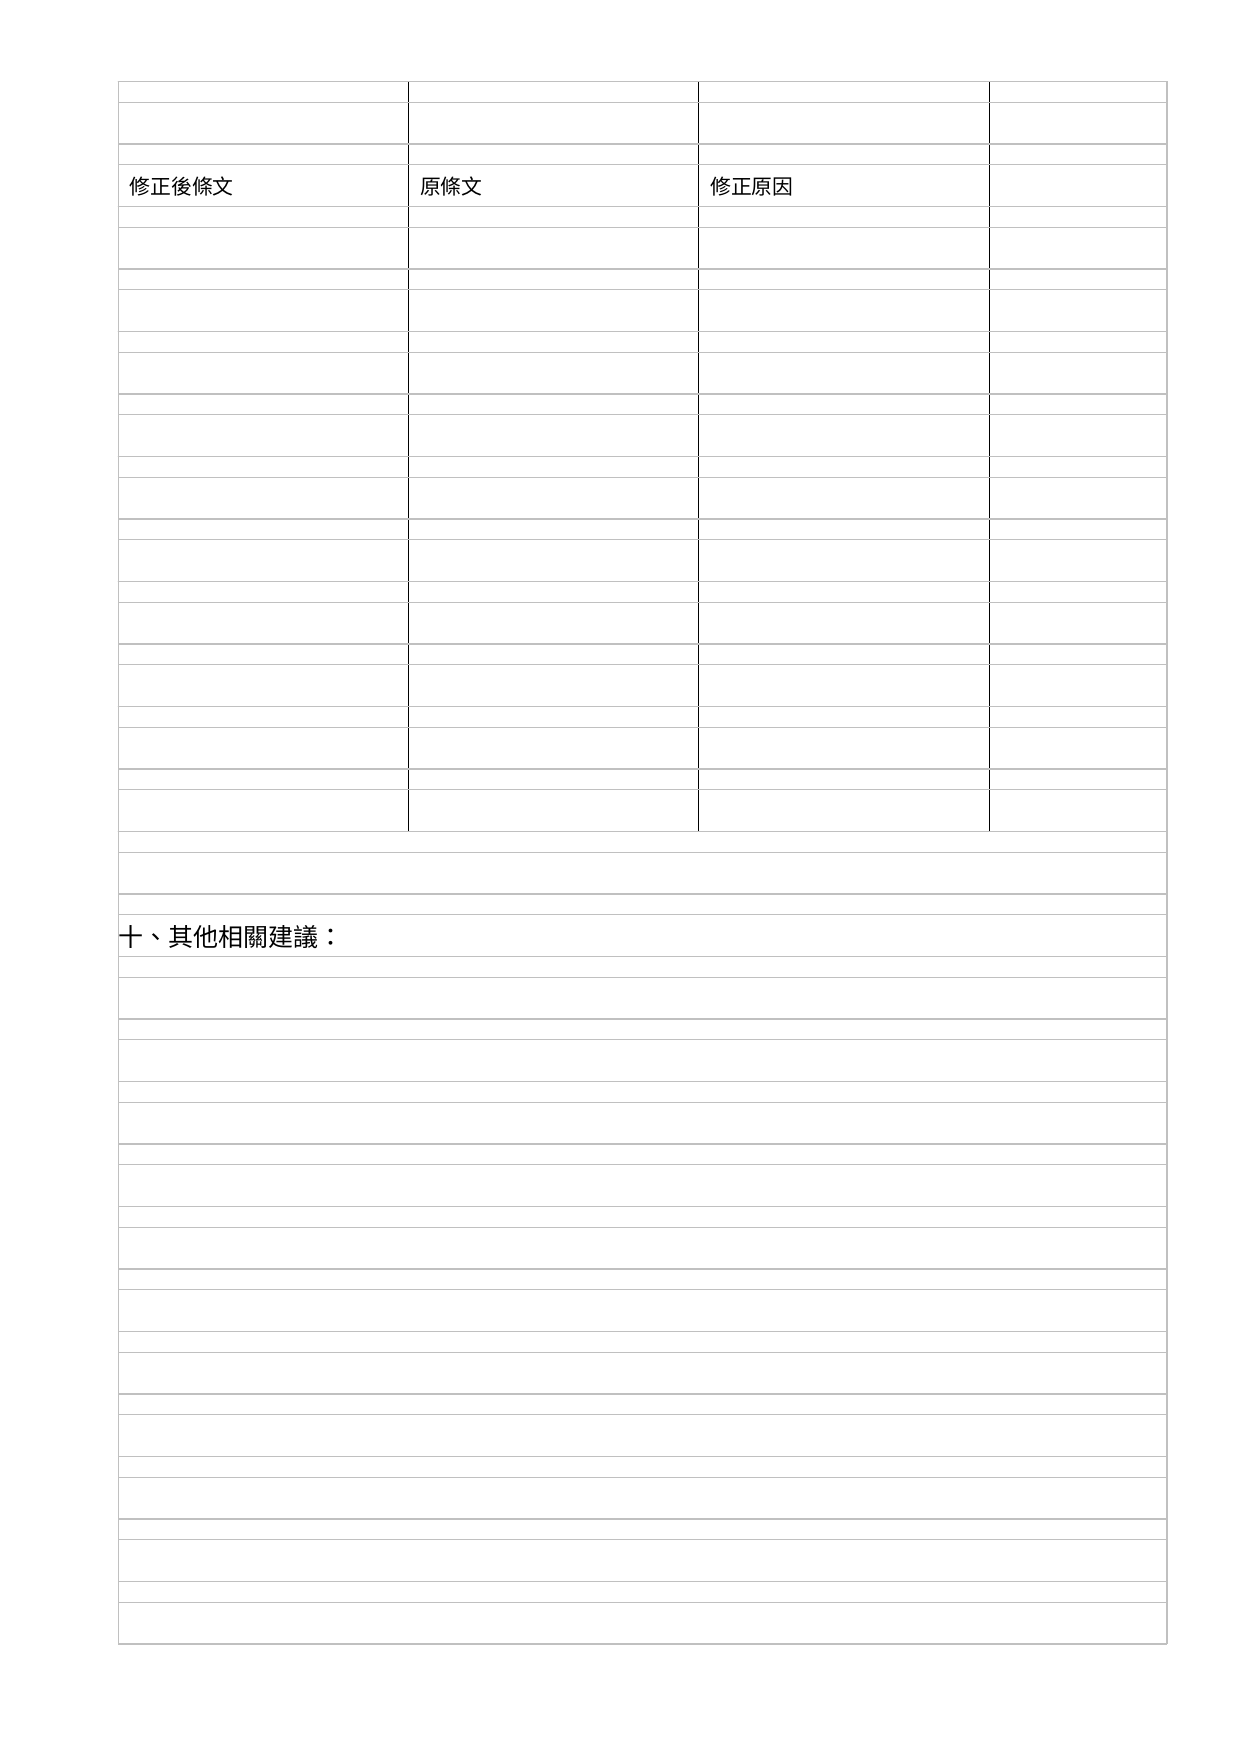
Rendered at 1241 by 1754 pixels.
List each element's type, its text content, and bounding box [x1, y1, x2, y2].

table_cell [119, 228, 408, 268]
table_cell [119, 478, 408, 518]
table_cell [409, 353, 698, 393]
table_cell [119, 582, 408, 602]
table_cell [119, 207, 408, 227]
table_cell [409, 728, 698, 768]
table_header 原條文 [409, 165, 698, 206]
table_cell [119, 790, 408, 831]
table_cell [699, 478, 989, 518]
table_cell [699, 520, 989, 539]
table_cell [699, 415, 989, 456]
table_cell [699, 603, 989, 643]
table_cell [409, 770, 698, 789]
table_cell [699, 728, 989, 768]
table_cell [409, 540, 698, 581]
table_cell [409, 582, 698, 602]
table_cell [409, 207, 698, 227]
table_cell [699, 270, 989, 289]
table_cell [699, 290, 989, 331]
table_header [699, 145, 989, 164]
table_cell [699, 228, 989, 268]
table_cell [409, 603, 698, 643]
table_cell [119, 645, 408, 664]
table_cell [119, 540, 408, 581]
table_cell [699, 582, 989, 602]
table_cell [409, 478, 698, 518]
table_cell [409, 395, 698, 414]
table_header [699, 103, 989, 143]
table_header [699, 82, 989, 102]
table_cell [409, 415, 698, 456]
table_cell [119, 707, 408, 727]
table_cell [409, 457, 698, 477]
table_cell [409, 790, 698, 831]
table_cell [699, 457, 989, 477]
table_cell [119, 457, 408, 477]
table_cell [409, 520, 698, 539]
table_cell [699, 395, 989, 414]
table_header [119, 103, 408, 143]
table_cell [699, 770, 989, 789]
table_cell [699, 207, 989, 227]
table_header [409, 145, 698, 164]
table_cell [409, 228, 698, 268]
table_cell [119, 728, 408, 768]
table_cell [409, 290, 698, 331]
text 十、其他相關建議： [119, 915, 1166, 956]
table_header 修正後條文 [119, 165, 408, 206]
table_cell [119, 395, 408, 414]
table_cell [409, 270, 698, 289]
table_cell [119, 520, 408, 539]
table_cell [119, 665, 408, 706]
table_cell [119, 270, 408, 289]
table_cell [409, 332, 698, 352]
table_cell [119, 290, 408, 331]
table_cell [119, 353, 408, 393]
table_header [119, 145, 408, 164]
table_cell [409, 665, 698, 706]
table_cell [699, 353, 989, 393]
table_cell [699, 665, 989, 706]
table_header [409, 103, 698, 143]
table_header 修正原因 [699, 165, 989, 206]
table_cell [119, 603, 408, 643]
table_header [119, 82, 408, 102]
table_cell [409, 645, 698, 664]
table_cell [699, 540, 989, 581]
table_cell [119, 770, 408, 789]
table_cell [119, 332, 408, 352]
table_header [409, 82, 698, 102]
table_cell [699, 645, 989, 664]
table_cell [119, 415, 408, 456]
table_cell [409, 707, 698, 727]
table_cell [699, 332, 989, 352]
table_cell [699, 790, 989, 831]
table_cell [699, 707, 989, 727]
text [119, 895, 1166, 914]
